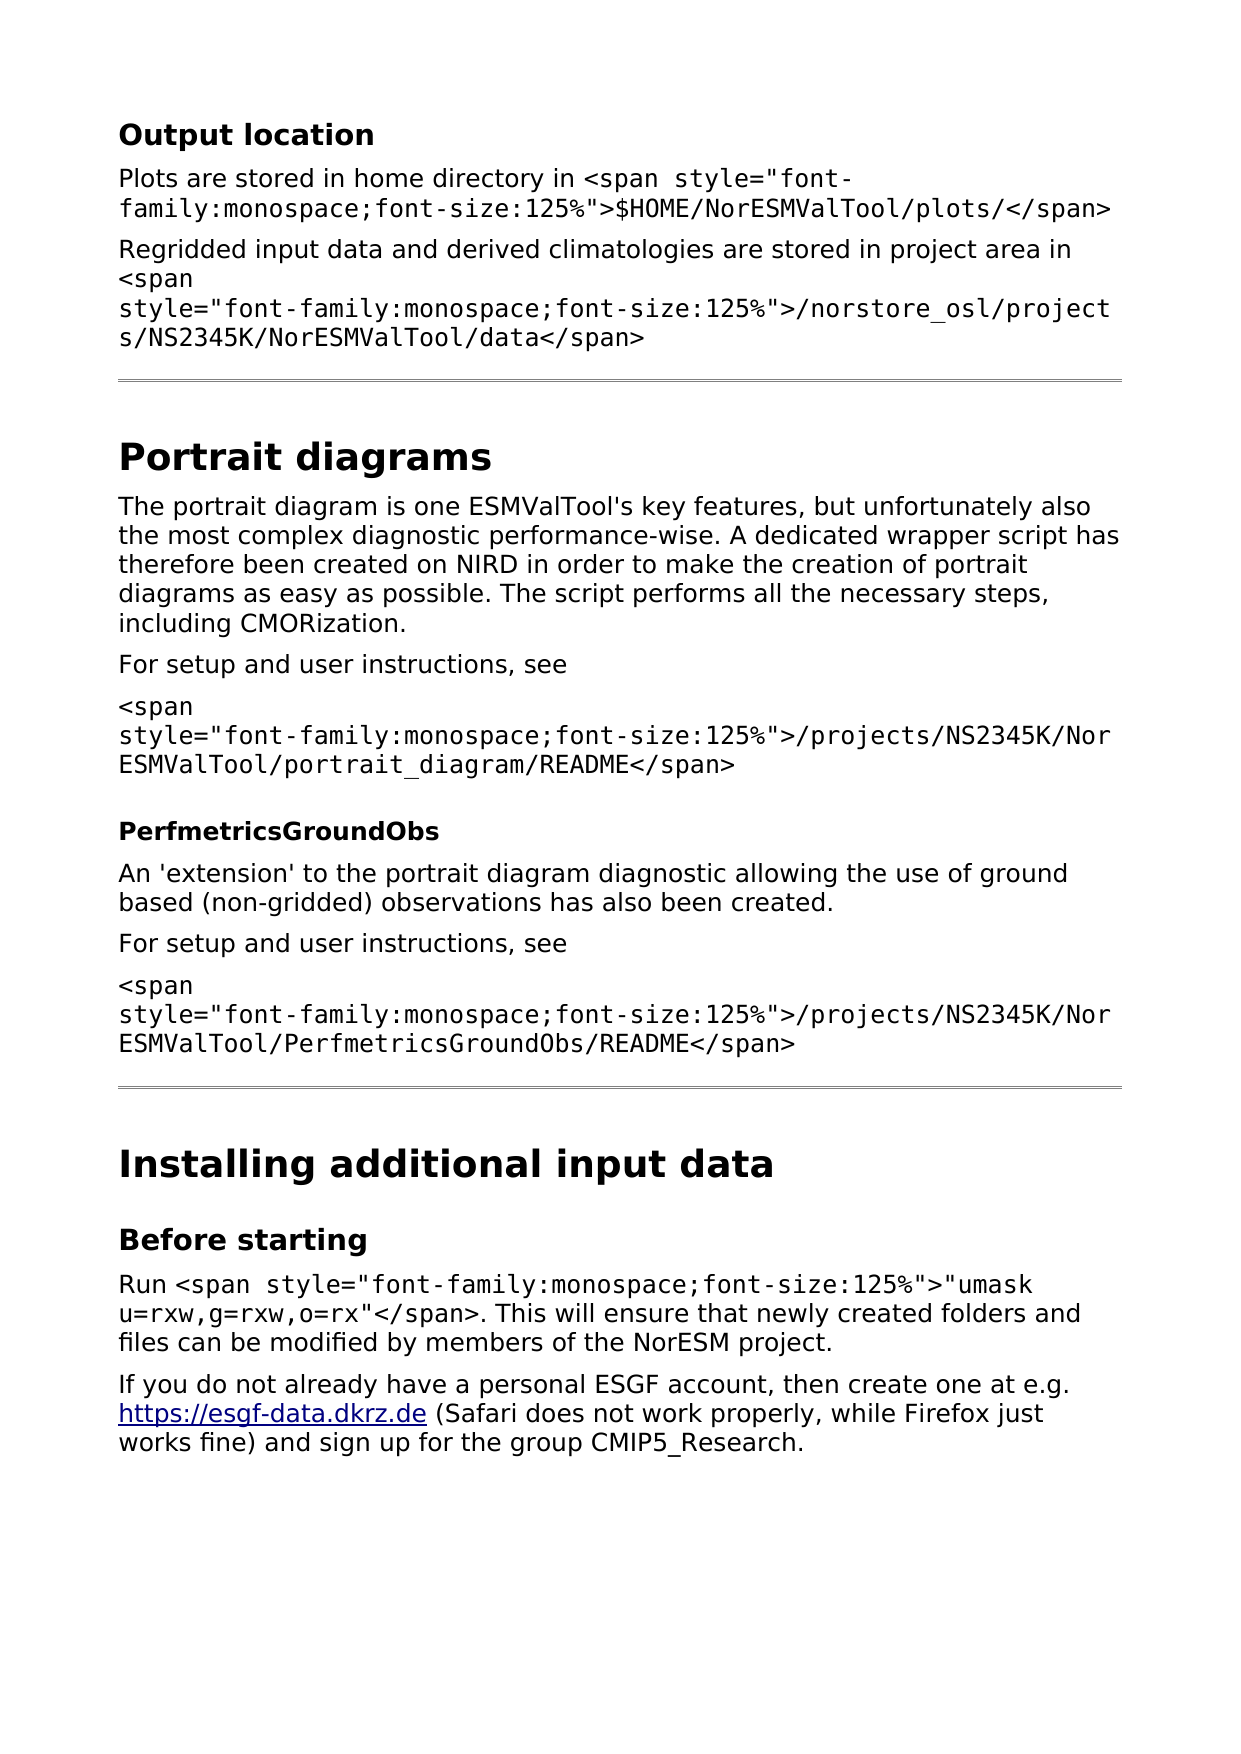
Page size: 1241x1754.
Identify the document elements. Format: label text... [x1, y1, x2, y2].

text Plots are stored in home directory in <span style="font-family:monospace;font-size:125%">$HOME/NorESMValTool/plots/</span> [118, 164, 1122, 223]
subtitle Before starting [118, 1224, 1122, 1258]
subtitle Output location [118, 118, 1122, 152]
text The portrait diagram is one ESMValTool's key features, but unfortunately also the most complex diagnostic performance-wise. A dedicated wrapper script has therefore been created on NIRD in order to make the creation of portrait diagrams as easy as possible. The script performs all the necessary steps, including CMORization. [118, 492, 1122, 638]
text Run <span style="font-family:monospace;font-size:125%">"umask u=rxw,g=rxw,o=rx"</span>. This will ensure that newly created folders and files can be modified by members of the NorESM project. [118, 1270, 1122, 1358]
text An 'extension' to the portrait diagram diagnostic allowing the use of ground based (non-gridded) observations has also been created. [118, 859, 1122, 917]
subtitle PerfmetricsGroundObs [118, 817, 1122, 846]
subtitle Installing additional input data [118, 1143, 1122, 1186]
text <span style="font-family:monospace;font-size:125%">/projects/NS2345K/NorESMValTool/portrait_diagram/README</span> [118, 692, 1122, 779]
text <span style="font-family:monospace;font-size:125%">/projects/NS2345K/NorESMValTool/PerfmetricsGroundObs/README</span> [118, 971, 1122, 1059]
text If you do not already have a personal ESGF account, then create one at e.g. https://esgf-data.dkrz.de (Safari does not work properly, while Firefox just works fine) and sign up for the group CMIP5_Research. [118, 1370, 1122, 1458]
text For setup and user instructions, see [118, 650, 1122, 679]
text Regridded input data and derived climatologies are stored in project area in <span style="font-family:monospace;font-size:125%">/norstore_osl/projects/NS2345K/NorESMValTool/data</span> [118, 235, 1122, 352]
text For setup and user instructions, see [118, 929, 1122, 959]
subtitle Portrait diagrams [118, 436, 1122, 479]
